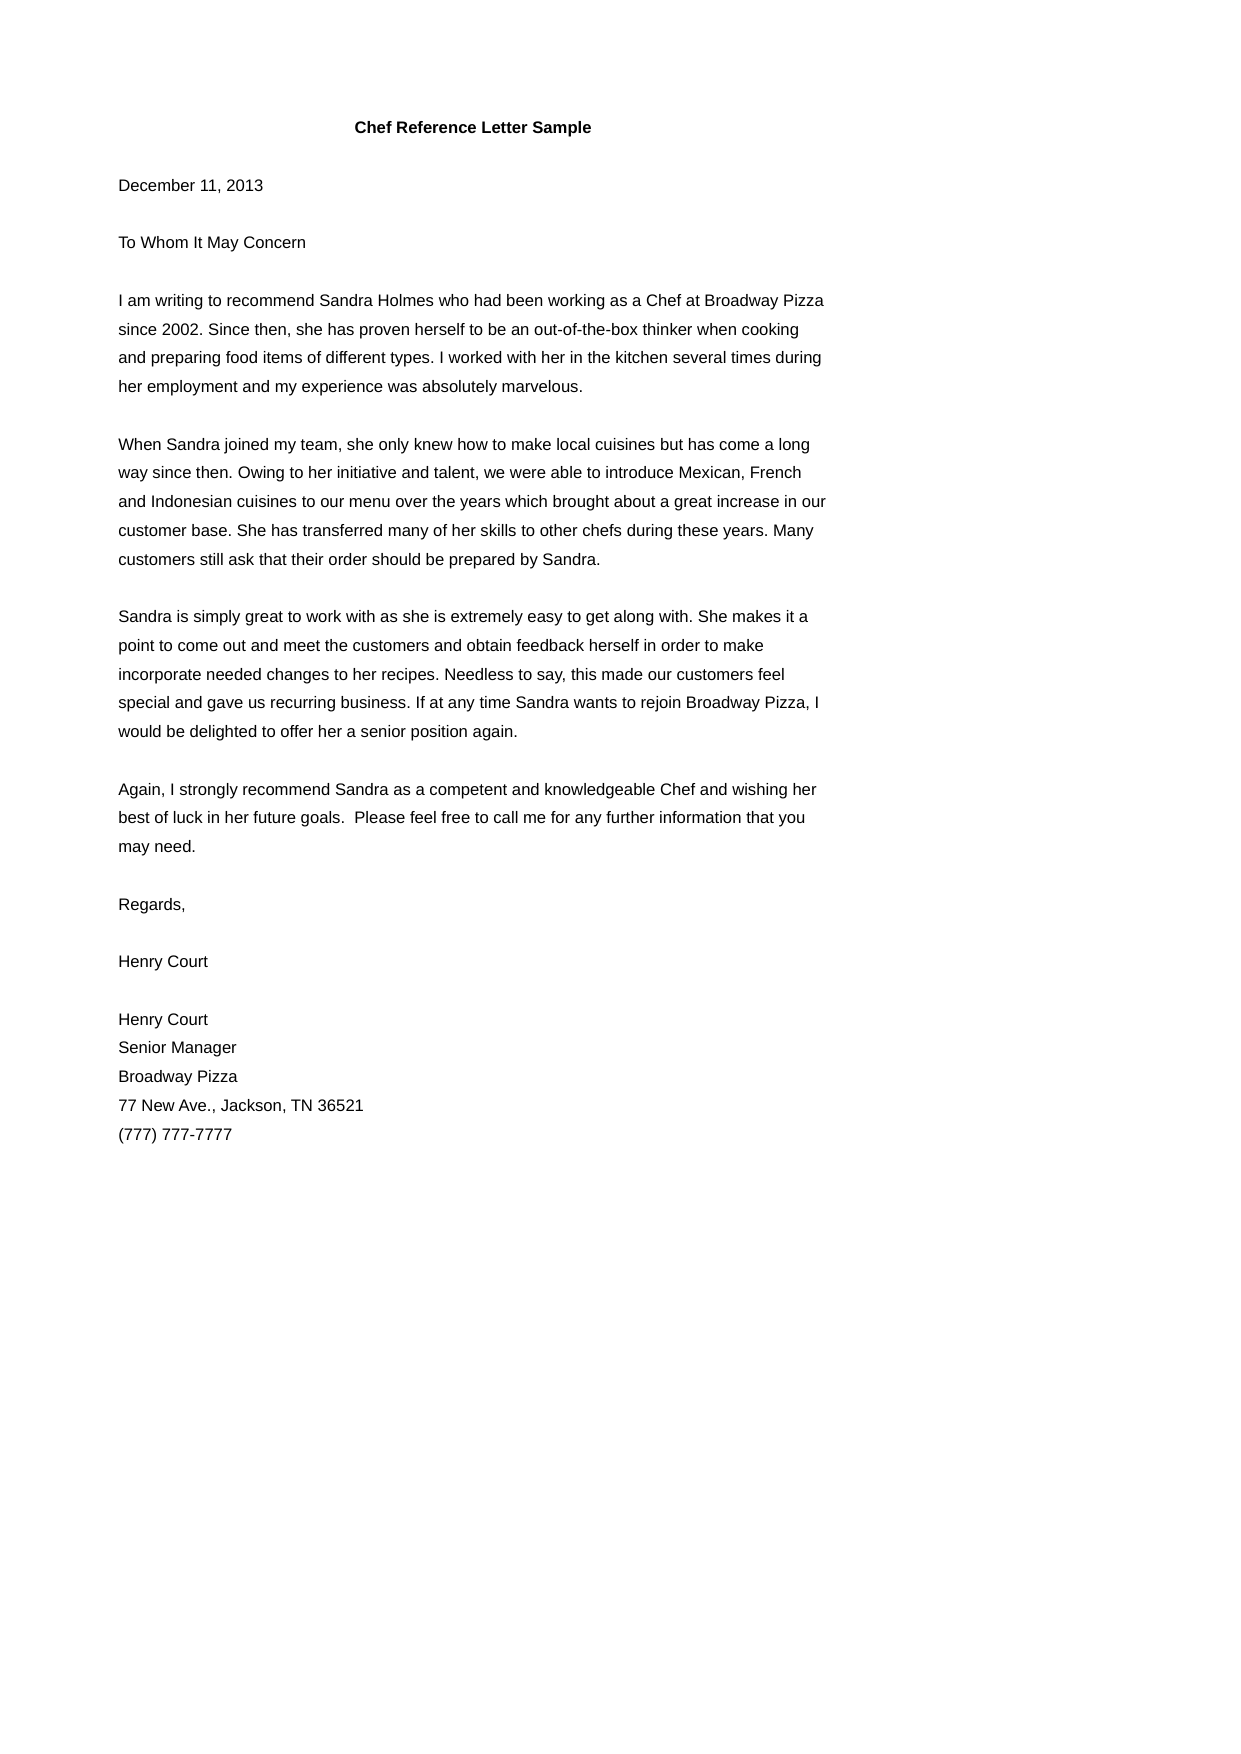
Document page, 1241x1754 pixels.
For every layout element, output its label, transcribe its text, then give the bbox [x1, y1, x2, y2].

text Broadway Pizza [118, 1067, 827, 1086]
text December 11, 2013 [118, 176, 827, 195]
text Regards, [118, 894, 827, 913]
text 77 New Ave., Jackson, TN 36521 [118, 1096, 827, 1115]
text When Sandra joined my team, she only knew how to make local cuisines but has come a long way since then. Owing to her initiative and talent, we were able to introduce Mexican, French and Indonesian cuisines to our menu over the years which brought about a great increase in our customer base. She has transferred many of her skills to other chefs during these years. Many customers still ask that their order should be prepared by Sandra. [118, 434, 827, 568]
text Sandra is simply great to work with as she is extremely easy to get along with. She makes it a point to come out and meet the customers and obtain feedback herself in order to make incorporate needed changes to her recipes. Needless to say, this made our customers feel special and gave us recurring business. If at any time Sandra wants to rejoin Broadway Pizza, I would be delighted to offer her a senior position again. [118, 607, 827, 741]
text Henry Court [118, 952, 827, 971]
text Senior Manager [118, 1038, 827, 1057]
text Henry Court [118, 1009, 827, 1028]
text To Whom It May Concern [118, 233, 827, 252]
text Again, I strongly recommend Sandra as a competent and knowledgeable Chef and wishing her best of luck in her future goals. Please feel free to call me for any further information that you may need. [118, 779, 827, 856]
text (777) 777-7777 [118, 1124, 827, 1143]
text I am writing to recommend Sandra Holmes who had been working as a Chef at Broadway Pizza since 2002. Since then, she has proven herself to be an out-of-the-box thinker when cooking and preparing food items of different types. I worked with her in the kitchen several times during her employment and my experience was absolutely marvelous. [118, 291, 827, 396]
text Chef Reference Letter Sample [118, 118, 827, 137]
